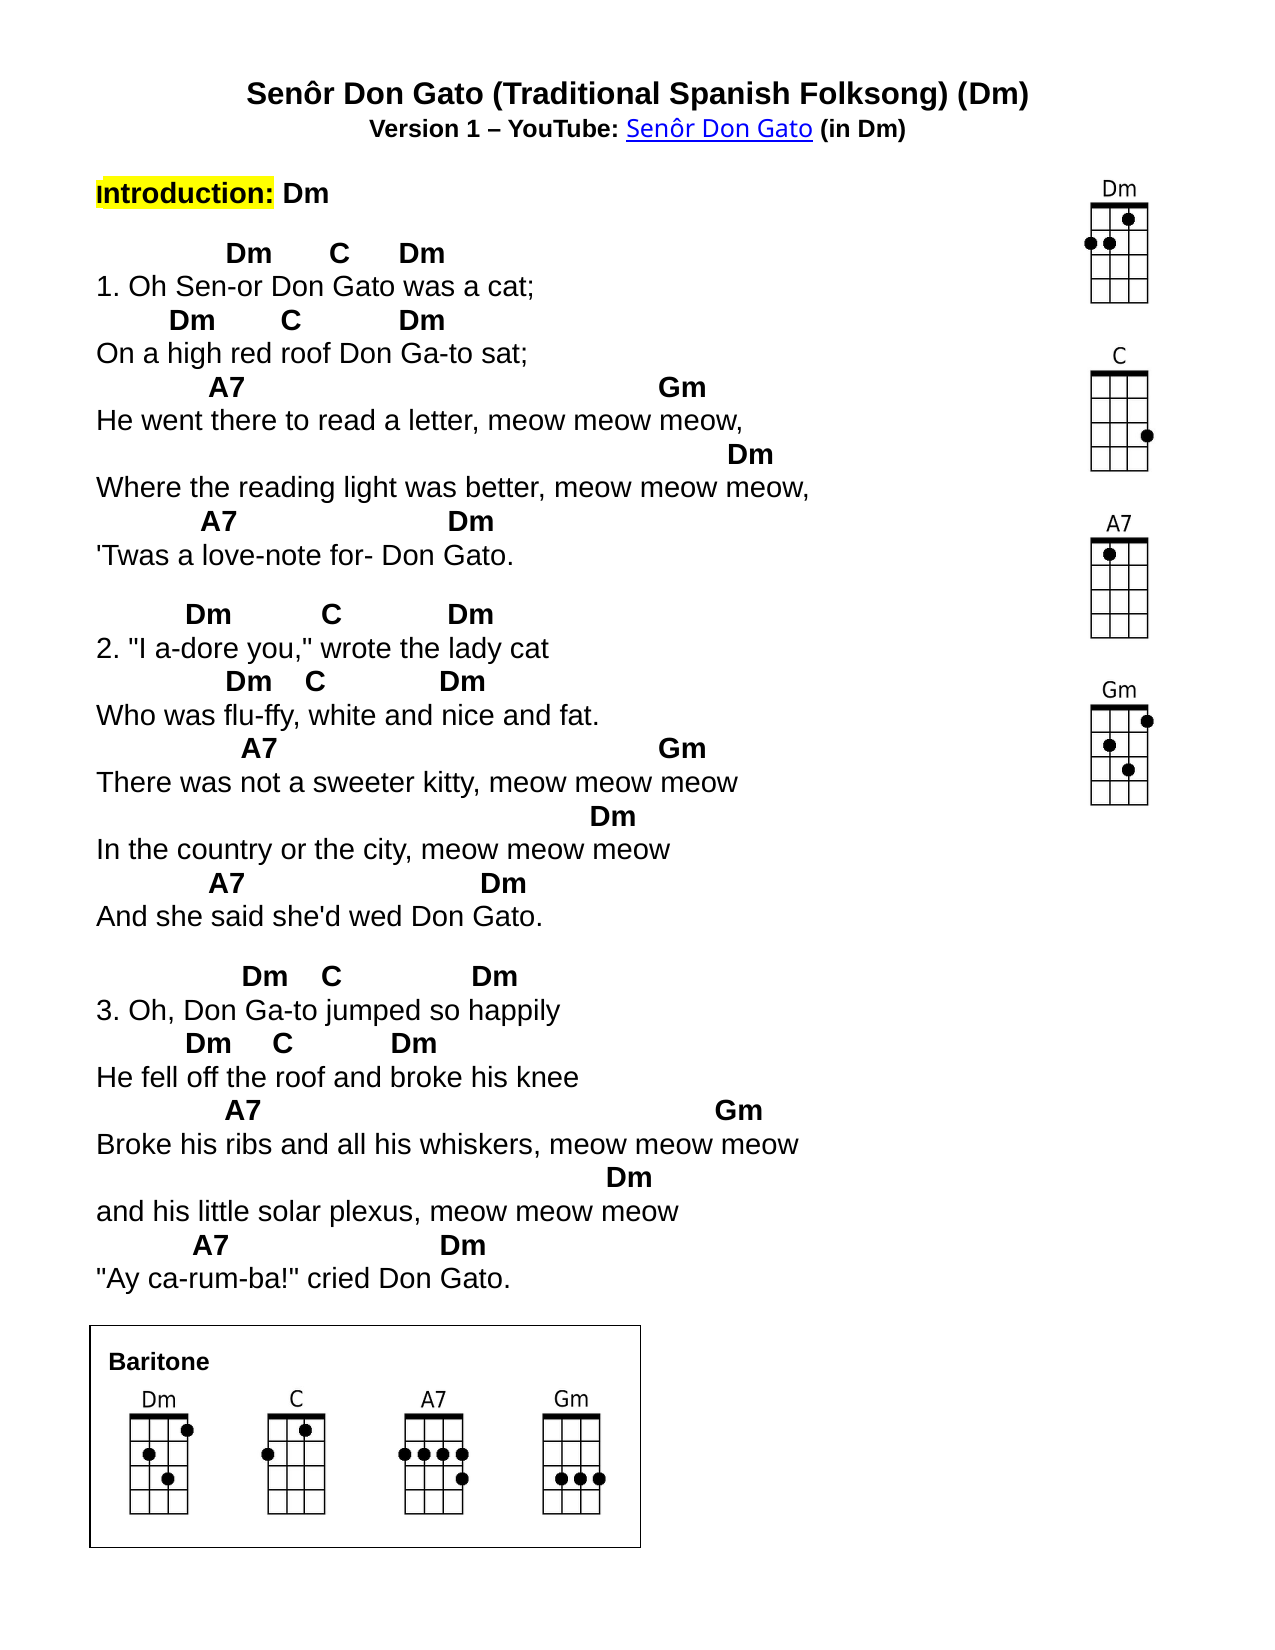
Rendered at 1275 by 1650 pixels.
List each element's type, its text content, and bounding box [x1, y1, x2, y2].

picture [1063, 510, 1176, 661]
table_cell [1053, 337, 1185, 504]
table_cell [1053, 672, 1185, 839]
table_cell [365, 1326, 503, 1381]
table_cell [1053, 1381, 1185, 1547]
table_cell [1053, 505, 1185, 672]
table_cell [778, 1325, 916, 1381]
table_cell [91, 1381, 228, 1547]
picture [1063, 677, 1176, 828]
table_cell [503, 1381, 640, 1547]
table_cell [916, 1381, 1053, 1547]
table_cell [365, 1381, 503, 1547]
picture [240, 1386, 353, 1537]
table_cell [641, 1381, 778, 1547]
table_cell [641, 1325, 778, 1381]
text Version 1 – YouTube: Senôr Don Gato (in Dm) [90, 111, 1185, 145]
picture [1063, 343, 1176, 494]
table_header Introduction: Dm Dm C Dm 1. Oh Sen-or Don Gato was a cat; Dm C Dm On a high red roof Don Ga-to sat; A7 Gm He went there to read a letter, meow meow meow, Dm Where the reading light was better, meow meow meow, A7 Dm 'Twas a love-note for- Don Gato. Dm C Dm 2. "I a-dore you," wrote the lady cat Dm C Dm Who was flu-ffy, white and nice and fat. A7 Gm There was not a sweeter kitty, meow meow meow Dm In the country or the city, meow meow meow A7 Dm And she said she'd wed Don Gato. Dm C Dm 3. Oh, Don Ga-to jumped so happily Dm C Dm He fell off the roof and broke his knee A7 Gm Broke his ribs and all his whiskers, meow meow meow Dm and his little solar plexus, meow meow meow A7 Dm "Ay ca-rum-ba!" cried Don Gato. [90, 170, 1053, 1325]
picture [377, 1386, 491, 1537]
picture [515, 1386, 628, 1537]
table_cell [228, 1381, 365, 1547]
table_cell [916, 1325, 1053, 1381]
text Senôr Don Gato (Traditional Spanish Folksong) (Dm) [90, 75, 1185, 111]
picture [1063, 175, 1176, 326]
table_cell [1053, 839, 1185, 1325]
table_cell [778, 1381, 916, 1547]
table_cell [1053, 1325, 1185, 1381]
table_cell Baritone [91, 1326, 228, 1381]
table_cell [503, 1326, 640, 1381]
picture [102, 1386, 216, 1537]
table_cell [228, 1326, 365, 1381]
table_header [1053, 170, 1185, 337]
